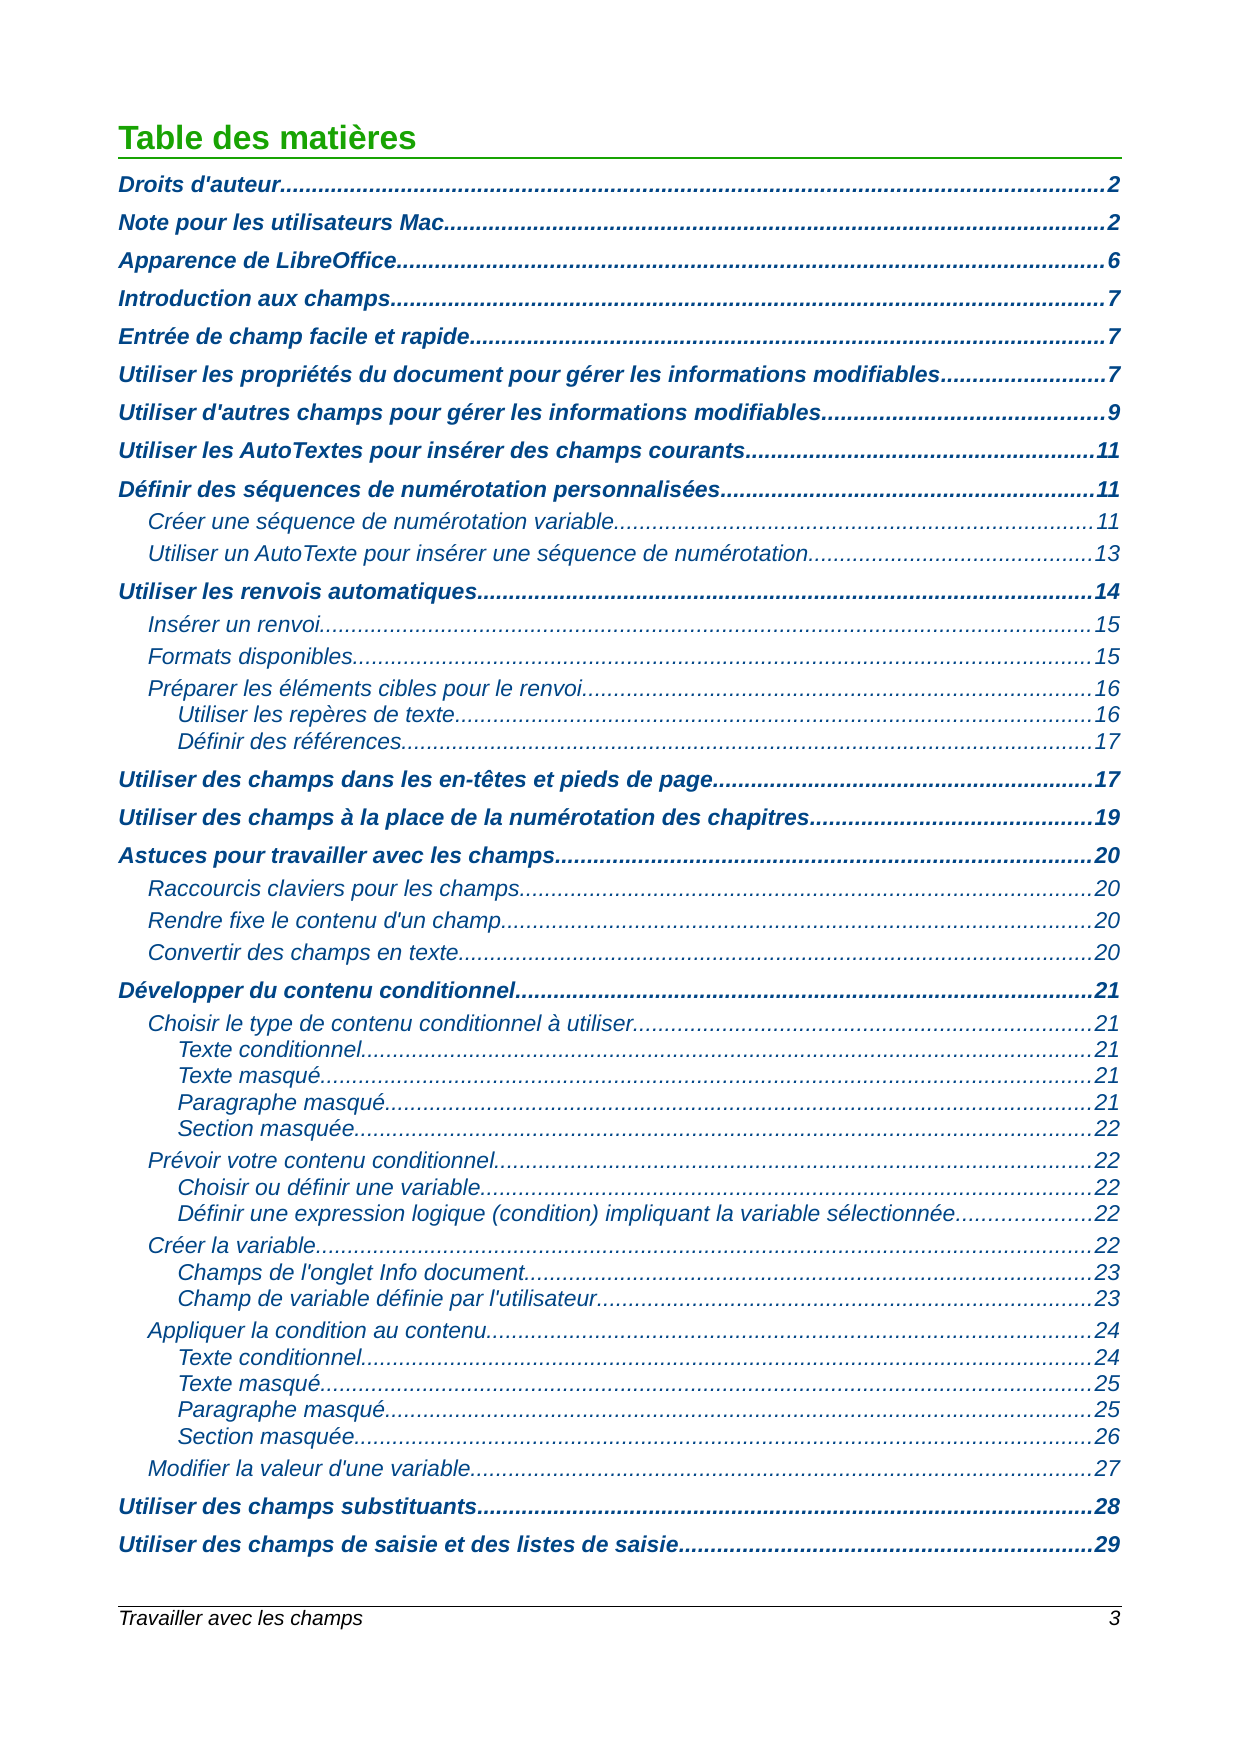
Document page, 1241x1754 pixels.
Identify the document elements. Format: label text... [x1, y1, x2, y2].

text Définir une expression logique (condition) impliquant la variable sélectionnée 22 [177, 1200, 1122, 1226]
text Choisir le type de contenu conditionnel à utiliser 21 [148, 1009, 1122, 1036]
text Définir des références 17 [177, 728, 1122, 754]
text Astuces pour travailler avec les champs 20 [118, 842, 1122, 868]
text Utiliser des champs substituants 28 [118, 1493, 1122, 1519]
text Entrée de champ facile et rapide 7 [118, 323, 1122, 349]
text Modifier la valeur d'une variable 27 [148, 1455, 1122, 1481]
text Utiliser des champs de saisie et des listes de saisie 29 [118, 1531, 1122, 1557]
text Utiliser les repères de texte 16 [177, 701, 1122, 728]
text Utiliser des champs à la place de la numérotation des chapitres 19 [118, 804, 1122, 830]
text Préparer les éléments cibles pour le renvoi 16 [148, 675, 1122, 701]
text Champ de variable définie par l'utilisateur 23 [177, 1285, 1122, 1311]
text Texte masqué 25 [177, 1370, 1122, 1396]
text Utiliser les AutoTextes pour insérer des champs courants 11 [118, 437, 1122, 464]
text Utiliser des champs dans les en-têtes et pieds de page 17 [118, 766, 1122, 792]
text Section masquée 22 [177, 1115, 1122, 1141]
subtitle Table des matières [118, 118, 1122, 157]
text Convertir des champs en texte 20 [148, 939, 1122, 965]
text Utiliser les renvois automatiques 14 [118, 578, 1122, 604]
text Créer la variable 22 [148, 1232, 1122, 1258]
text Appliquer la condition au contenu 24 [148, 1317, 1122, 1343]
text Prévoir votre contenu conditionnel 22 [148, 1147, 1122, 1173]
text Champs de l'onglet Info document 23 [177, 1258, 1122, 1285]
text Texte masqué 21 [177, 1062, 1122, 1088]
text Texte conditionnel 21 [177, 1036, 1122, 1062]
text Insérer un renvoi 15 [148, 611, 1122, 637]
text Utiliser un AutoTexte pour insérer une séquence de numérotation 13 [148, 540, 1122, 566]
text Paragraphe masqué 21 [177, 1088, 1122, 1115]
text Droits d'auteur 2 [118, 171, 1122, 197]
text Définir des séquences de numérotation personnalisées 11 [118, 476, 1122, 502]
text Développer du contenu conditionnel 21 [118, 977, 1122, 1003]
text Introduction aux champs 7 [118, 285, 1122, 311]
text Paragraphe masqué 25 [177, 1396, 1122, 1423]
text Utiliser d'autres champs pour gérer les informations modifiables 9 [118, 399, 1122, 426]
text Section masquée 26 [177, 1423, 1122, 1449]
text Formats disponibles 15 [148, 643, 1122, 669]
text Texte conditionnel 24 [177, 1343, 1122, 1370]
text Rendre fixe le contenu d'un champ 20 [148, 907, 1122, 933]
text Note pour les utilisateurs Mac 2 [118, 209, 1122, 235]
text Choisir ou définir une variable 22 [177, 1173, 1122, 1200]
text Créer une séquence de numérotation variable 11 [148, 508, 1122, 534]
text Apparence de LibreOffice 6 [118, 247, 1122, 273]
text Utiliser les propriétés du document pour gérer les informations modifiables 7 [118, 361, 1122, 387]
text Raccourcis claviers pour les champs 20 [148, 874, 1122, 901]
